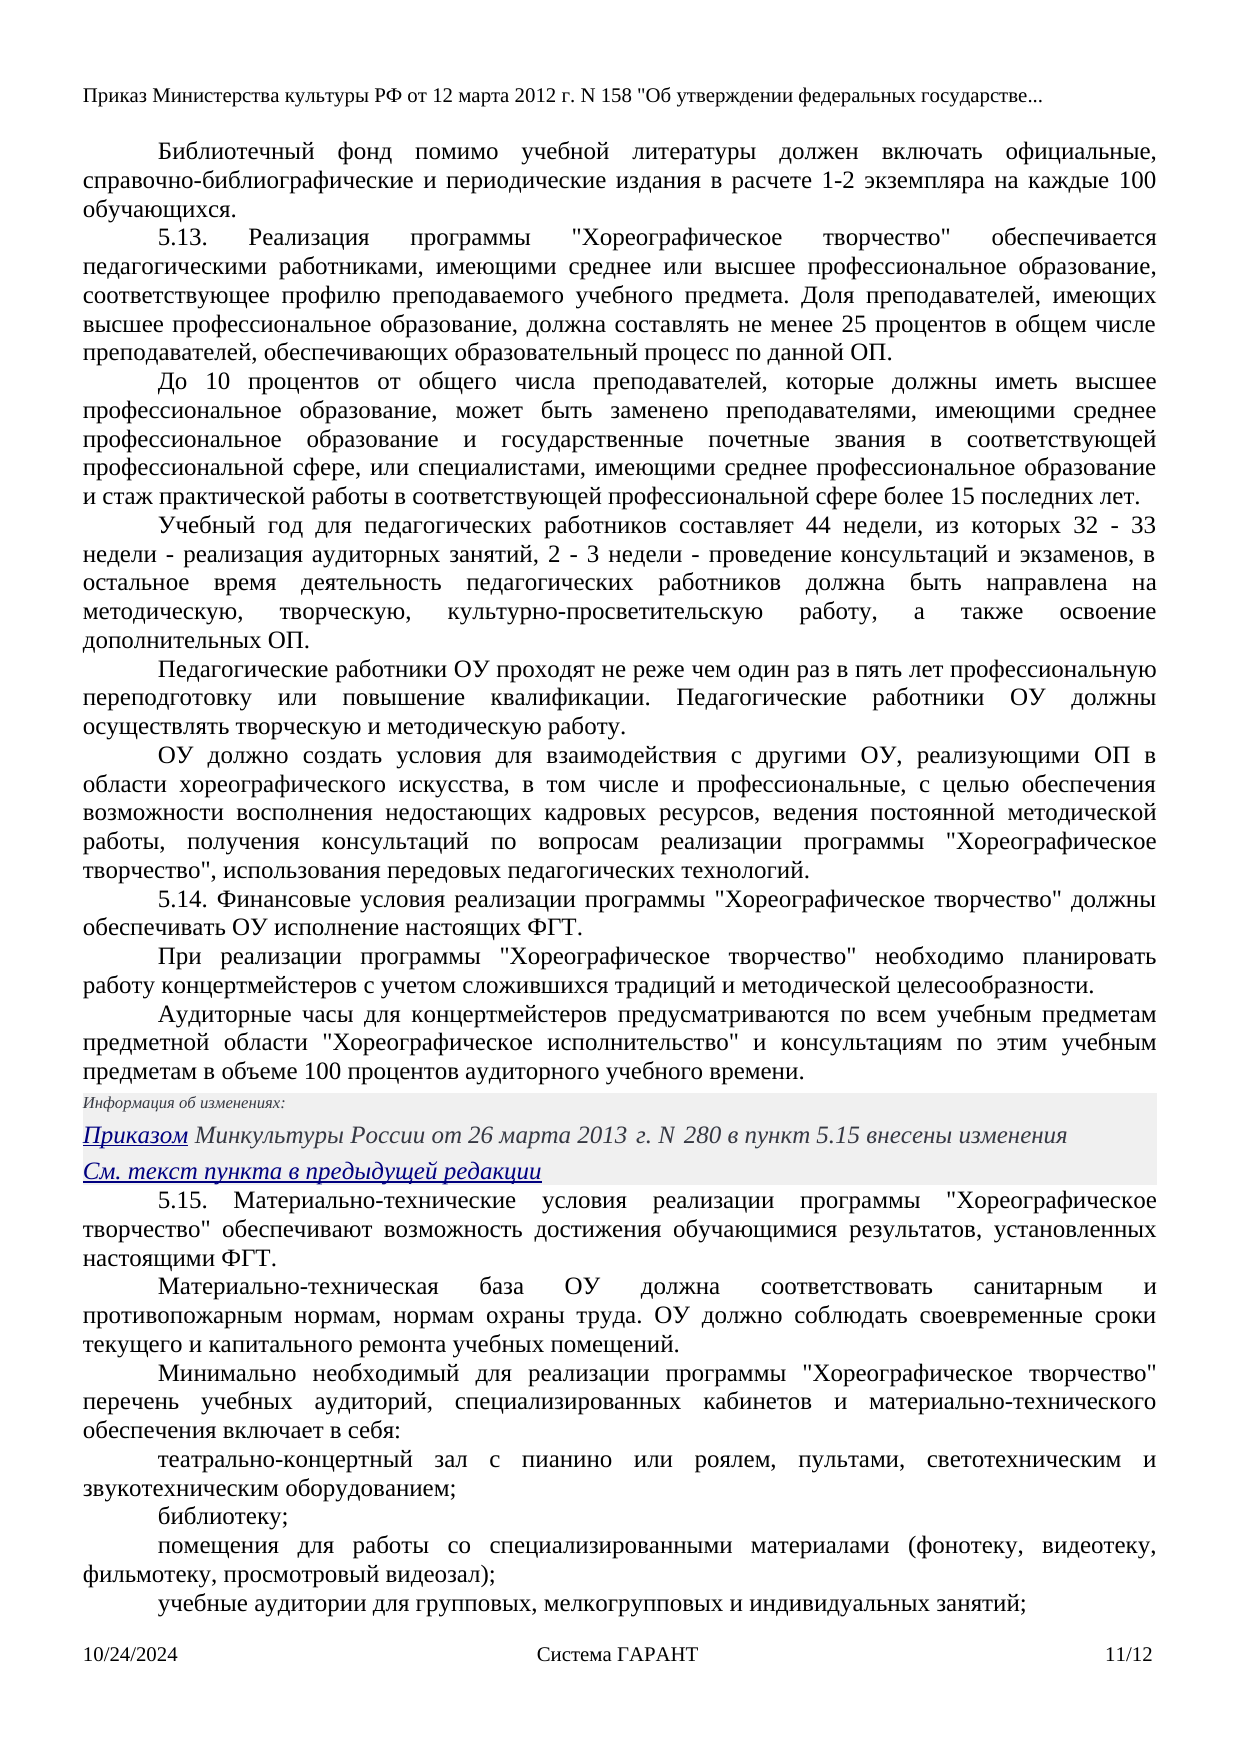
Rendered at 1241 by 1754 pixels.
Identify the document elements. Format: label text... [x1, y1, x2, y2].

text помещения для работы со специализированными материалами (фонотеку, видеотеку, фильмотеку, просмотровый видеозал); [83, 1530, 1157, 1588]
text Материально-техническая база ОУ должна соответствовать санитарным и противопожарным нормам, нормам охраны труда. ОУ должно соблюдать своевременные сроки текущего и капитального ремонта учебных помещений. [83, 1271, 1157, 1358]
text ОУ должно создать условия для взаимодействия с другими ОУ, реализующими ОП в области хореографического искусства, в том числе и профессиональные, с целью обеспечения возможности восполнения недостающих кадровых ресурсов, ведения постоянной методической работы, получения консультаций по вопросам реализации программы "Хореографическое творчество", использования передовых педагогических технологий. [83, 740, 1157, 884]
text Аудиторные часы для концертмейстеров предусматриваются по всем учебным предметам предметной области "Хореографическое исполнительство" и консультациям по этим учебным предметам в объеме 100 процентов аудиторного учебного времени. [83, 999, 1157, 1085]
text Библиотечный фонд помимо учебной литературы должен включать официальные, справочно-библиографические и периодические издания в расчете 1-2 экземпляра на каждые 100 обучающихся. [83, 136, 1157, 222]
text 5.14. Финансовые условия реализации программы "Хореографическое творчество" должны обеспечивать ОУ исполнение настоящих ФГТ. [83, 884, 1157, 941]
text учебные аудитории для групповых, мелкогрупповых и индивидуальных занятий; [83, 1588, 1157, 1616]
text Информация об изменениях: [287, 1093, 1157, 1112]
text Педагогические работники ОУ проходят не реже чем один раз в пять лет профессиональную переподготовку или повышение квалификации. Педагогические работники ОУ должны осуществлять творческую и методическую работу. [83, 654, 1157, 740]
text 5.13. Реализация программы "Хореографическое творчество" обеспечивается педагогическими работниками, имеющими среднее или высшее профессиональное образование, соответствующее профилю преподаваемого учебного предмета. Доля преподавателей, имеющих высшее профессиональное образование, должна составлять не менее 25 процентов в общем числе преподавателей, обеспечивающих образовательный процесс по данной ОП. [83, 222, 1157, 366]
text театрально-концертный зал с пианино или роялем, пультами, светотехническим и звукотехническим оборудованием; [83, 1444, 1157, 1501]
text Учебный год для педагогических работников составляет 44 недели, из которых 32 - 33 недели - реализация аудиторных занятий, 2 - 3 недели - проведение консультаций и экзаменов, в остальное время деятельность педагогических работников должна быть направлена на методическую, творческую, культурно-просветительскую работу, а также освоение дополнительных ОП. [83, 510, 1157, 654]
text библиотеку; [83, 1501, 1157, 1530]
text 5.15. Материально-технические условия реализации программы "Хореографическое творчество" обеспечивают возможность достижения обучающимися результатов, установленных настоящими ФГТ. [83, 1185, 1157, 1271]
text До 10 процентов от общего числа преподавателей, которые должны иметь высшее профессиональное образование, может быть заменено преподавателями, имеющими среднее профессиональное образование и государственные почетные звания в соответствующей профессиональной сфере, или специалистами, имеющими среднее профессиональное образование и стаж практической работы в соответствующей профессиональной сфере более 15 последних лет. [83, 366, 1157, 510]
text Минимально необходимый для реализации программы "Хореографическое творчество" перечень учебных аудиторий, специализированных кабинетов и материально-технического обеспечения включает в себя: [83, 1358, 1157, 1444]
text Приказом Минкультуры России от 26 марта 2013 г. N 280 в пункт 5.15 внесены изменения [1070, 1120, 1157, 1148]
text При реализации программы "Хореографическое творчество" необходимо планировать работу концертмейстеров с учетом сложившихся традиций и методической целесообразности. [83, 941, 1157, 999]
text См. текст пункта в предыдущей редакции [544, 1156, 1157, 1185]
